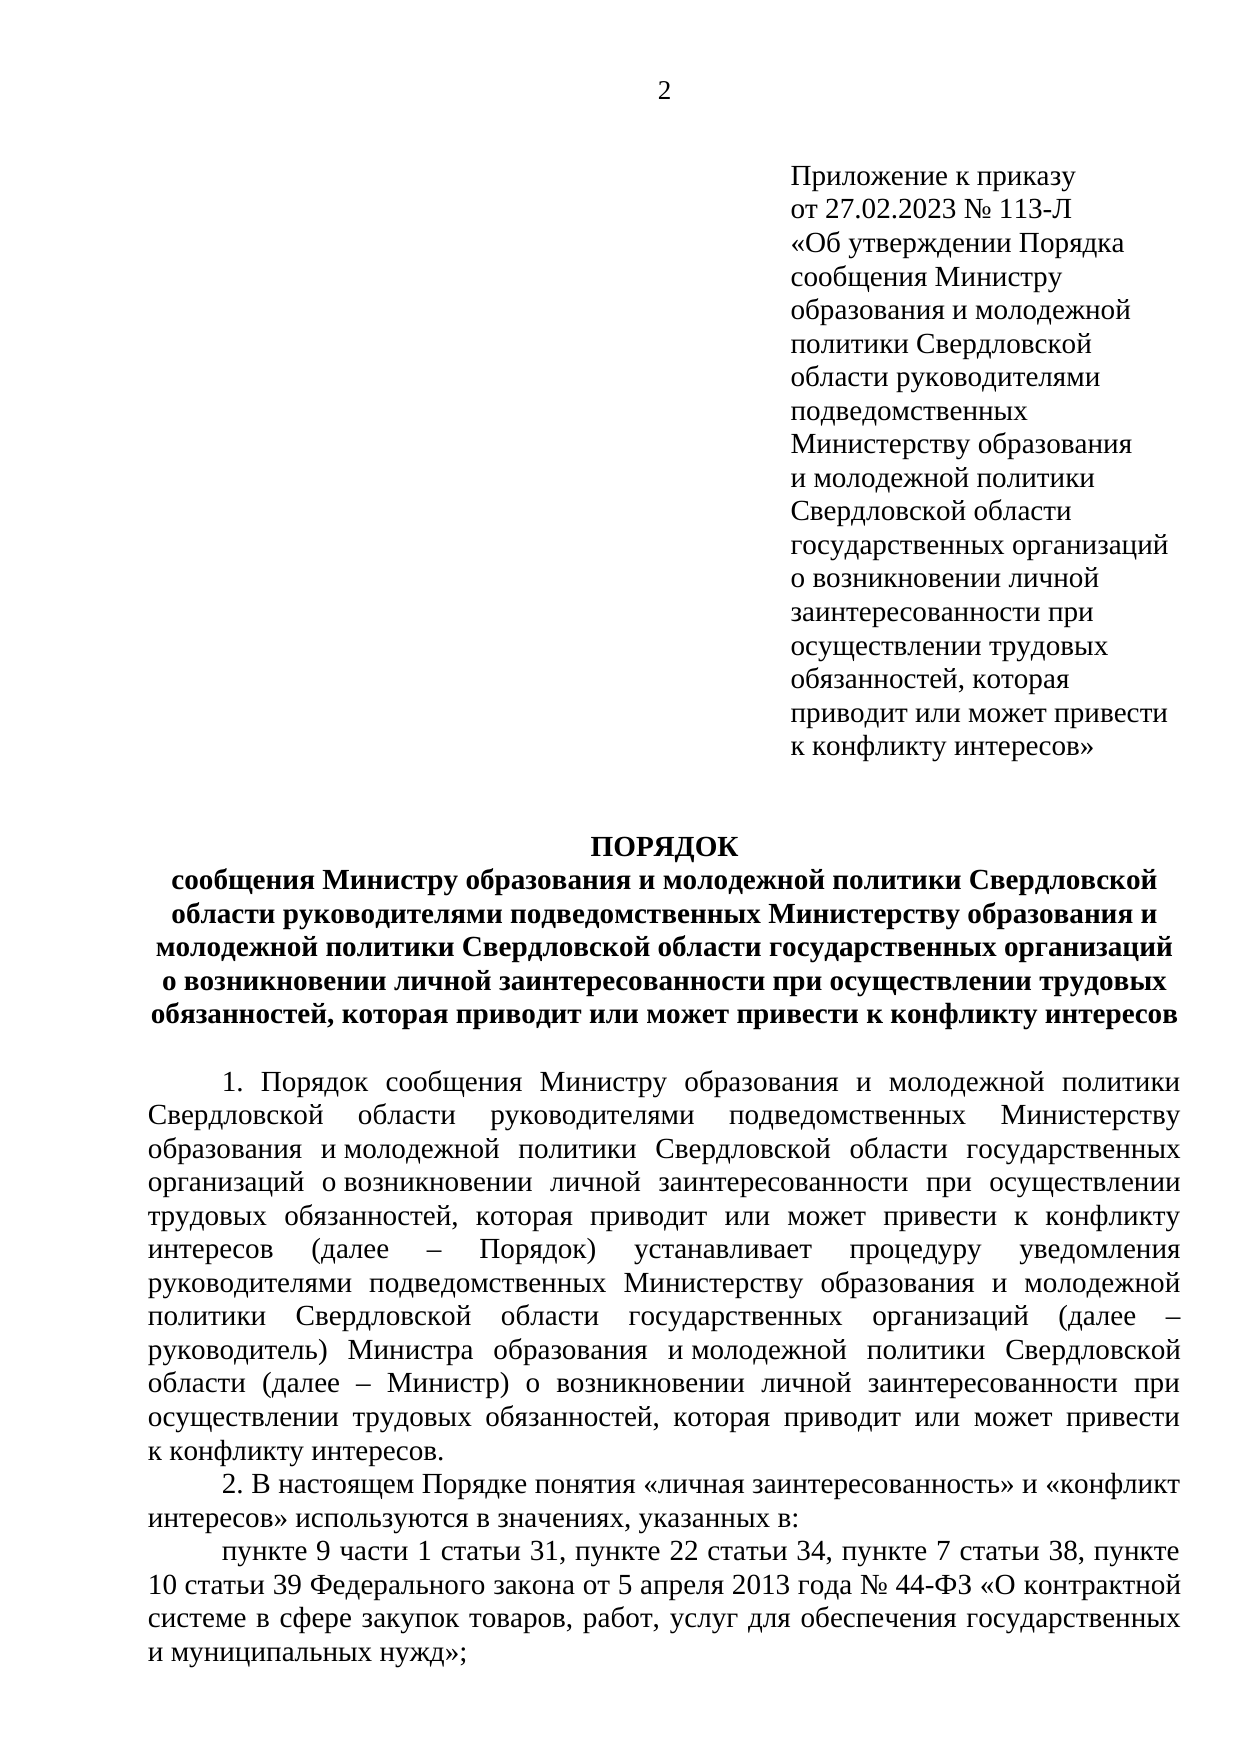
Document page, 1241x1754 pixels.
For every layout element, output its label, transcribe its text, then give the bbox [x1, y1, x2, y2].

table_header [148, 158, 779, 762]
text пункте 9 части 1 статьи 31, пункте 22 статьи 34, пункте 7 статьи 38, пункте 10 статьи 39 Федерального закона от 5 апреля 2013 года № 44-ФЗ «О контрактной системе в сфере закупок товаров, работ, услуг для обеспечения государственных и муниципальных нужд»; [148, 1533, 1181, 1667]
text 2. В настоящем Порядке понятия «личная заинтересованность» и «конфликт интересов» используются в значениях, указанных в: [148, 1466, 1181, 1533]
text ПОРЯДОК [148, 829, 1181, 862]
table_header Приложение к приказу от 27.02.2023 № 113-Л «Об утверждении Порядка сообщения Министру образования и молодежной политики Свердловской области руководителями подведомственных Министерству образования и молодежной политики Свердловской области государственных организаций о возникновении личной заинтересованности при осуществлении трудовых обязанностей, которая приводит или может привести к конфликту интересов» [779, 158, 1204, 762]
text сообщения Министру образования и молодежной политики Свердловской области руководителями подведомственных Министерству образования и молодежной политики Свердловской области государственных организаций о возникновении личной заинтересованности при осуществлении трудовых обязанностей, которая приводит или может привести к конфликту интересов [148, 862, 1181, 1030]
text 1. Порядок сообщения Министру образования и молодежной политики Свердловской области руководителями подведомственных Министерству образования и молодежной политики Свердловской области государственных организаций о возникновении личной заинтересованности при осуществлении трудовых обязанностей, которая приводит или может привести к конфликту интересов (далее – Порядок) устанавливает процедуру уведомления руководителями подведомственных Министерству образования и молодежной политики Свердловской области государственных организаций (далее – руководитель) Министра образования и молодежной политики Свердловской области (далее – Министр) о возникновении личной заинтересованности при осуществлении трудовых обязанностей, которая приводит или может привести к конфликту интересов. [148, 1064, 1181, 1466]
